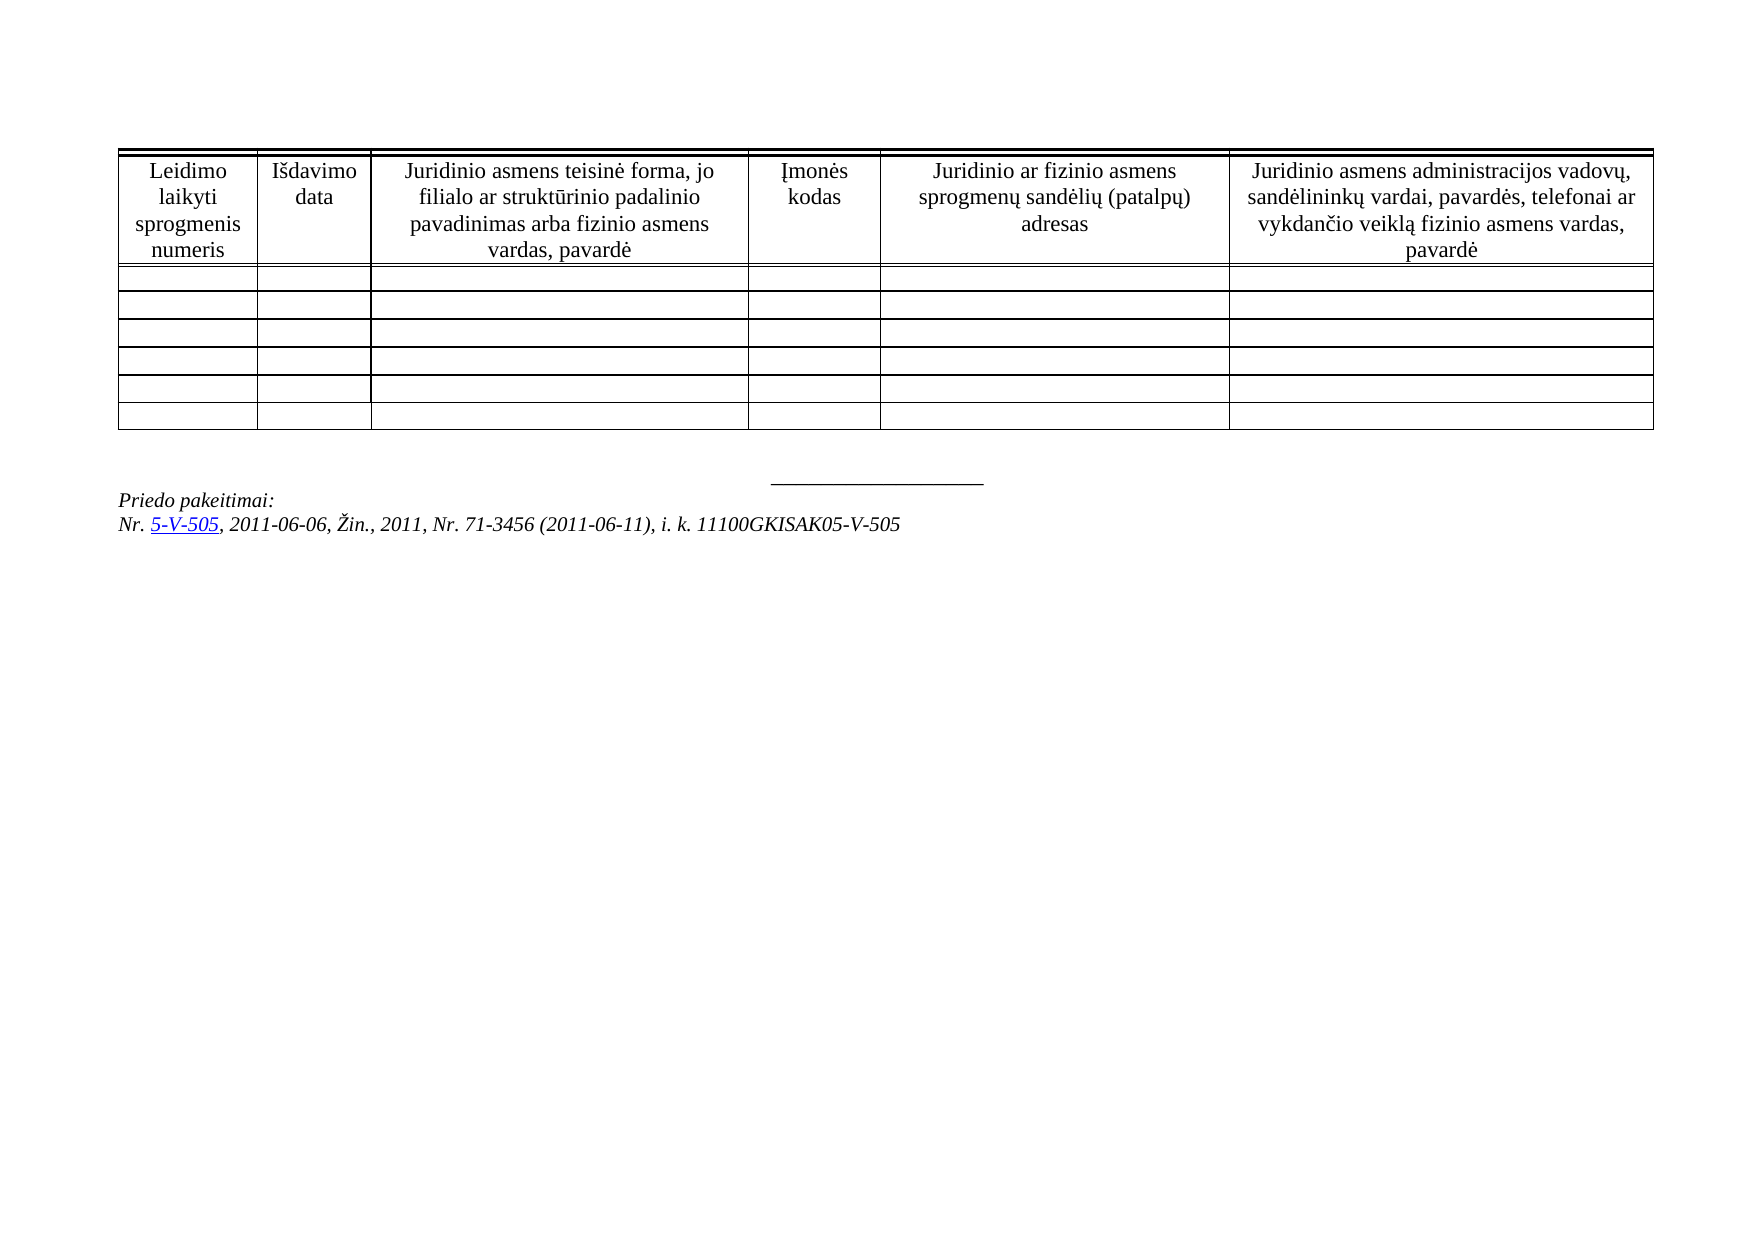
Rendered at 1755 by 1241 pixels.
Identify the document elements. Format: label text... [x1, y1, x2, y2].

table_cell [372, 376, 748, 402]
table_cell [258, 267, 370, 290]
table_cell [372, 320, 748, 346]
table_cell [258, 403, 371, 429]
table_cell [1230, 292, 1653, 318]
table_cell [749, 292, 880, 318]
table_cell [749, 267, 880, 290]
table_cell [258, 348, 370, 374]
table_cell [119, 267, 257, 290]
table_header Juridinio asmens administracijos vadovų, sandėlininkų vardai, pavardės, telefonai ar vykdančio veiklą fizinio asmens vardas, pavardė [1230, 157, 1653, 262]
table_cell [749, 403, 880, 429]
table_cell [881, 403, 1229, 429]
table_cell [258, 376, 370, 402]
table_cell [119, 376, 257, 402]
table_cell [1230, 320, 1653, 346]
table_cell [881, 348, 1229, 374]
table_header Juridinio ar fizinio asmens sprogmenų sandėlių (patalpų) adresas [881, 157, 1229, 262]
table_cell [372, 292, 748, 318]
text Nr. 5-V-505, 2011-06-06, Žin., 2011, Nr. 71-3456 (2011-06-11), i. k. 11100GKISAK05-V-505 [118, 512, 1636, 536]
table_cell [1230, 376, 1653, 402]
table_cell [119, 403, 257, 429]
table_cell [1230, 267, 1653, 290]
table_cell [1230, 403, 1653, 429]
table_cell [881, 267, 1229, 290]
text Priedo pakeitimai: [118, 488, 1636, 512]
table_cell [749, 320, 880, 346]
table_cell [372, 403, 748, 429]
table_header Leidimo laikyti sprogmenis numeris [119, 157, 257, 262]
table_cell [119, 292, 257, 318]
table_cell [372, 348, 748, 374]
table_cell [119, 320, 257, 346]
table_cell [119, 348, 257, 374]
table_header Išdavimo data [258, 157, 370, 262]
table_cell [881, 292, 1229, 318]
table_cell [372, 267, 748, 290]
table_cell [258, 320, 370, 346]
table_cell [1230, 348, 1653, 374]
table_cell [258, 292, 370, 318]
text _________________ [118, 459, 1636, 488]
table_cell [881, 320, 1229, 346]
table_cell [881, 376, 1229, 402]
table_header Juridinio asmens teisinė forma, jo filialo ar struktūrinio padalinio pavadinimas arba fizinio asmens vardas, pavardė [372, 157, 748, 262]
table_header Įmonės kodas [749, 157, 880, 262]
table_cell [749, 348, 880, 374]
table_cell [749, 376, 880, 402]
